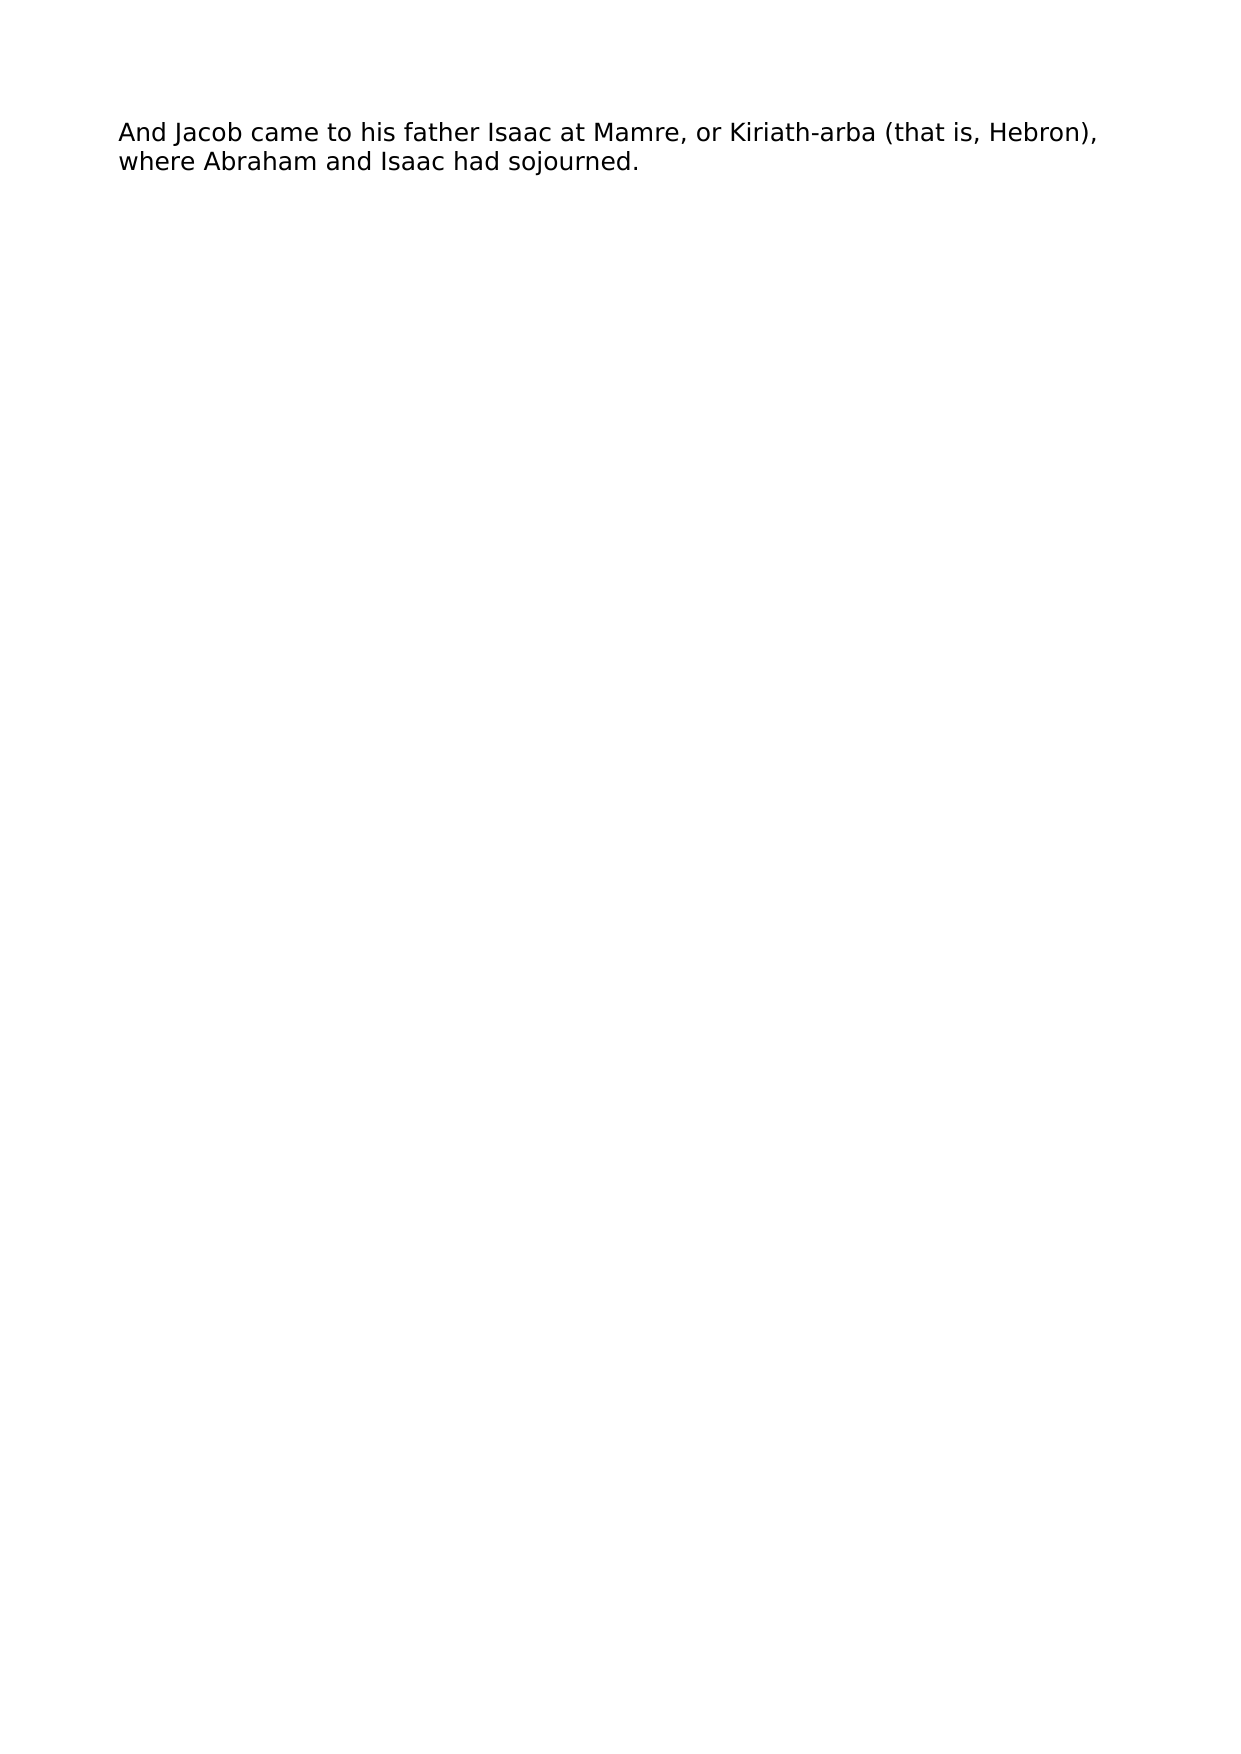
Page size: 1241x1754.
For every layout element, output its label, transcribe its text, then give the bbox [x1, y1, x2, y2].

text And Jacob came to his father Isaac at Mamre, or Kiriath-arba (that is, Hebron), where Abraham and Isaac had sojourned. [118, 118, 1122, 176]
